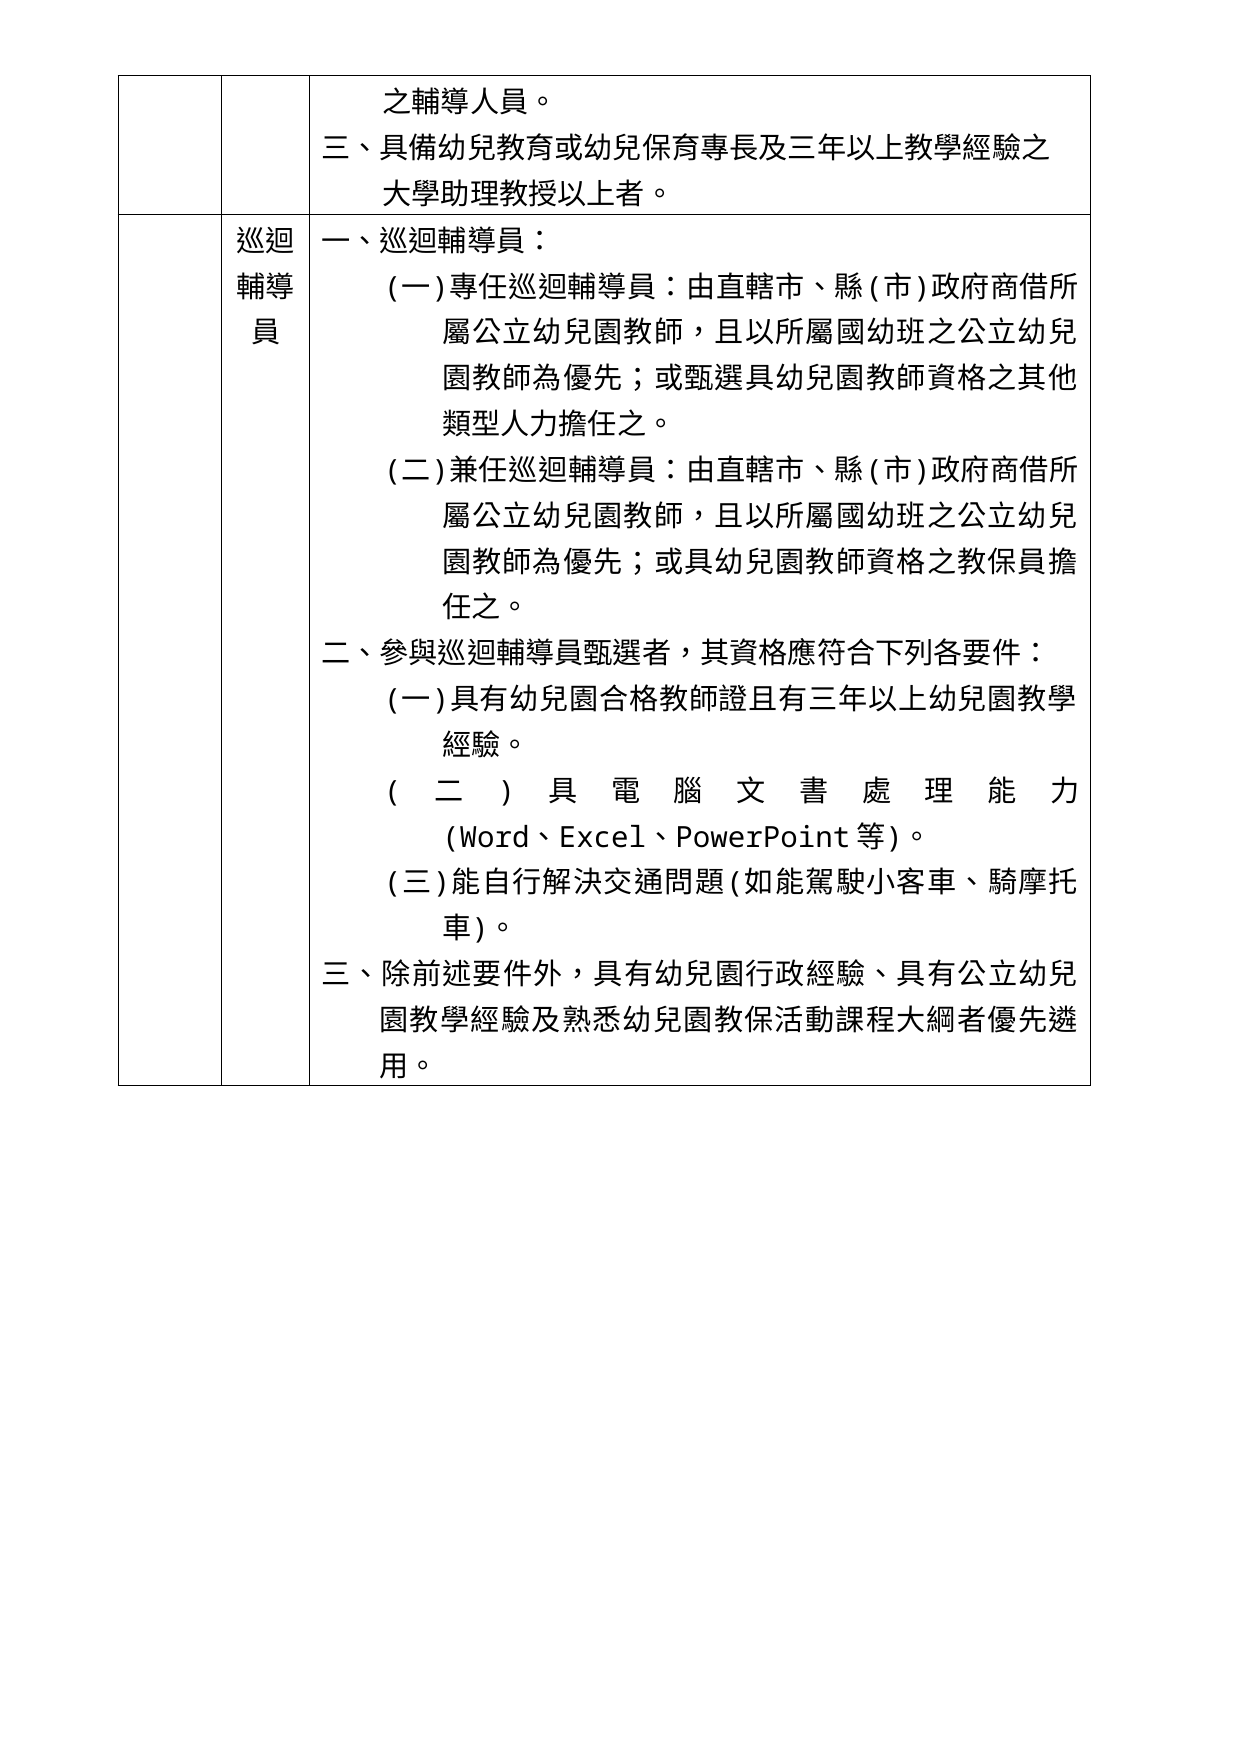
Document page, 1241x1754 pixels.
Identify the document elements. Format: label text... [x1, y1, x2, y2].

table_cell 巡迴輔導員 [222, 215, 309, 1085]
table_cell [119, 215, 221, 1085]
table_cell [119, 76, 221, 213]
table_cell 一、巡迴輔導員： (一)專任巡迴輔導員：由直轄市、縣(市)政府商借所屬公立幼兒園教師，且以所屬國幼班之公立幼兒園教師為優先；或甄選具幼兒園教師資格之其他類型人力擔任之。 (二)兼任巡迴輔導員：由直轄市、縣(市)政府商借所屬公立幼兒園教師，且以所屬國幼班之公立幼兒園教師為優先；或具幼兒園教師資格之教保員擔任之。 二、參與巡迴輔導員甄選者，其資格應符合下列各要件： (一)具有幼兒園合格教師證且有三年以上幼兒園教學經驗。 (二)具電腦文書處理能力(Word、Excel、PowerPoint等)。 (三)能自行解決交通問題(如能駕駛小客車、騎摩托車)。 三、除前述要件外，具有幼兒園行政經驗、具有公立幼兒園教學經驗及熟悉幼兒園教保活動課程大綱者優先遴用。 [310, 215, 1090, 1085]
table_cell 之輔導人員。 三、具備幼兒教育或幼兒保育專長及三年以上教學經驗之大學助理教授以上者。 [310, 76, 1090, 213]
table_cell [222, 76, 309, 213]
